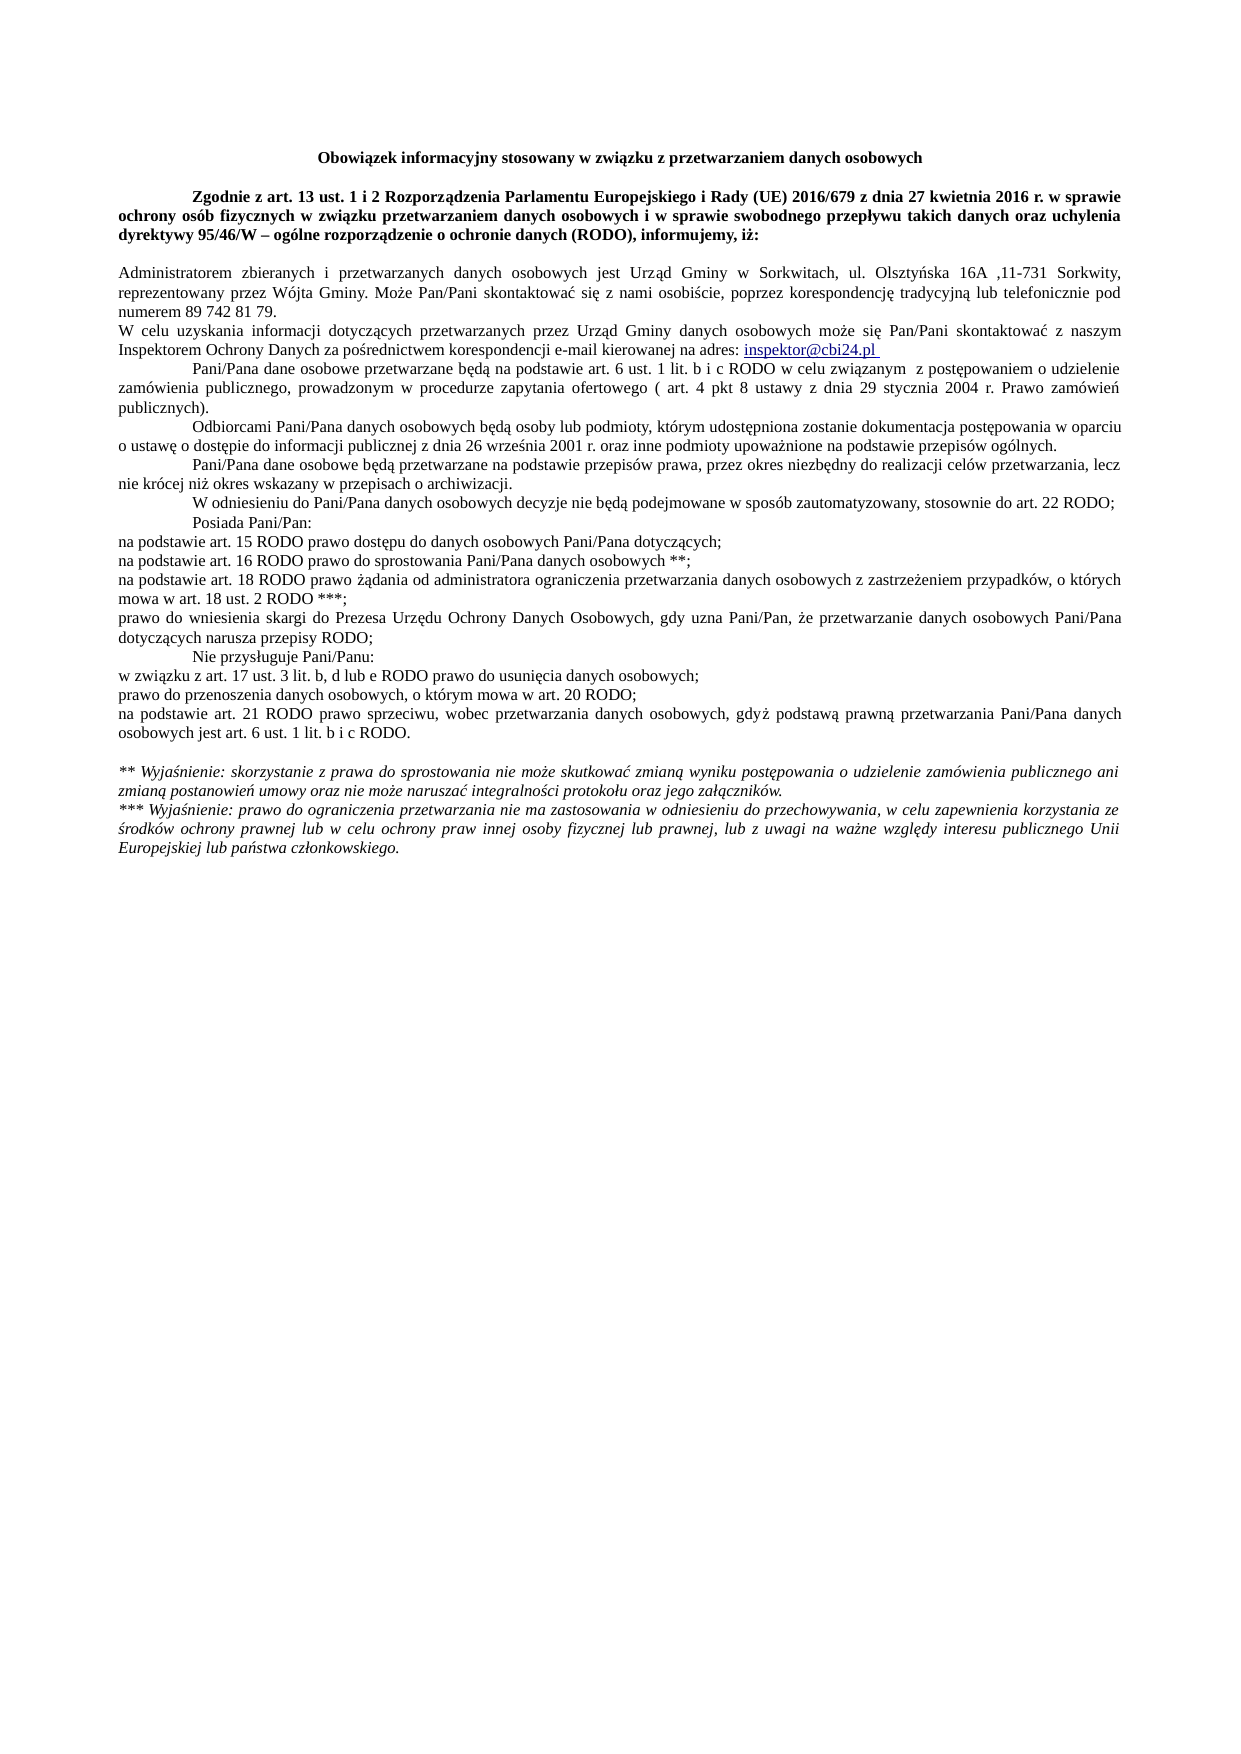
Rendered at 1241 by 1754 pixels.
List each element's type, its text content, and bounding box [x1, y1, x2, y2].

text prawo do przenoszenia danych osobowych, o którym mowa w art. 20 RODO; [118, 685, 1122, 704]
text prawo do wniesienia skargi do Prezesa Urzędu Ochrony Danych Osobowych, gdy uzna Pani/Pan, że przetwarzanie danych osobowych Pani/Pana dotyczących narusza przepisy RODO; [118, 608, 1122, 647]
text Nie przysługuje Pani/Panu: [118, 647, 1122, 666]
text W celu uzyskania informacji dotyczących przetwarzanych przez Urząd Gminy danych osobowych może się Pan/Pani skontaktować z naszym Inspektorem Ochrony Danych za pośrednictwem korespondencji e-mail kierowanej na adres: inspektor@cbi24.pl [118, 321, 1122, 359]
text *** Wyjaśnienie: prawo do ograniczenia przetwarzania nie ma zastosowania w odniesieniu do przechowywania, w celu zapewnienia korzystania ze środków ochrony prawnej lub w celu ochrony praw innej osoby fizycznej lub prawnej, lub z uwagi na ważne względy interesu publicznego Unii Europejskiej lub państwa członkowskiego. [118, 800, 1122, 857]
text na podstawie art. 16 RODO prawo do sprostowania Pani/Pana danych osobowych **; [118, 551, 1122, 570]
text Posiada Pani/Pan: [118, 512, 1122, 532]
text Pani/Pana dane osobowe będą przetwarzane na podstawie przepisów prawa, przez okres niezbędny do realizacji celów przetwarzania, lecz nie krócej niż okres wskazany w przepisach o archiwizacji. [118, 455, 1122, 493]
text na podstawie art. 21 RODO prawo sprzeciwu, wobec przetwarzania danych osobowych, gdyż podstawą prawną przetwarzania Pani/Pana danych osobowych jest art. 6 ust. 1 lit. b i c RODO. [118, 704, 1122, 742]
text Obowiązek informacyjny stosowany w związku z przetwarzaniem danych osobowych [118, 148, 1122, 167]
text W odniesieniu do Pani/Pana danych osobowych decyzje nie będą podejmowane w sposób zautomatyzowany, stosownie do art. 22 RODO; [118, 493, 1122, 512]
text Pani/Pana dane osobowe przetwarzane będą na podstawie art. 6 ust. 1 lit. b i c RODO w celu związanym z postępowaniem o udzielenie zamówienia publicznego, prowadzonym w procedurze zapytania ofertowego ( art. 4 pkt 8 ustawy z dnia 29 stycznia 2004 r. Prawo zamówień publicznych). [118, 359, 1122, 417]
text w związku z art. 17 ust. 3 lit. b, d lub e RODO prawo do usunięcia danych osobowych; [118, 666, 1122, 685]
text Administratorem zbieranych i przetwarzanych danych osobowych jest Urząd Gminy w Sorkwitach, ul. Olsztyńska 16A ,11-731 Sorkwity, reprezentowany przez Wójta Gminy. Może Pan/Pani skontaktować się z nami osobiście, poprzez korespondencję tradycyjną lub telefonicznie pod numerem 89 742 81 79. [118, 263, 1122, 321]
text Odbiorcami Pani/Pana danych osobowych będą osoby lub podmioty, którym udostępniona zostanie dokumentacja postępowania w oparciu o ustawę o dostępie do informacji publicznej z dnia 26 września 2001 r. oraz inne podmioty upoważnione na podstawie przepisów ogólnych. [118, 417, 1122, 455]
text na podstawie art. 18 RODO prawo żądania od administratora ograniczenia przetwarzania danych osobowych z zastrzeżeniem przypadków, o których mowa w art. 18 ust. 2 RODO ***; [118, 570, 1122, 608]
text ** Wyjaśnienie: skorzystanie z prawa do sprostowania nie może skutkować zmianą wyniku postępowania o udzielenie zamówienia publicznego ani zmianą postanowień umowy oraz nie może naruszać integralności protokołu oraz jego załączników. [118, 762, 1122, 800]
text Zgodnie z art. 13 ust. 1 i 2 Rozporządzenia Parlamentu Europejskiego i Rady (UE) 2016/679 z dnia 27 kwietnia 2016 r. w sprawie ochrony osób fizycznych w związku przetwarzaniem danych osobowych i w sprawie swobodnego przepływu takich danych oraz uchylenia dyrektywy 95/46/W – ogólne rozporządzenie o ochronie danych (RODO), informujemy, iż: [118, 187, 1122, 244]
text na podstawie art. 15 RODO prawo dostępu do danych osobowych Pani/Pana dotyczących; [118, 532, 1122, 551]
